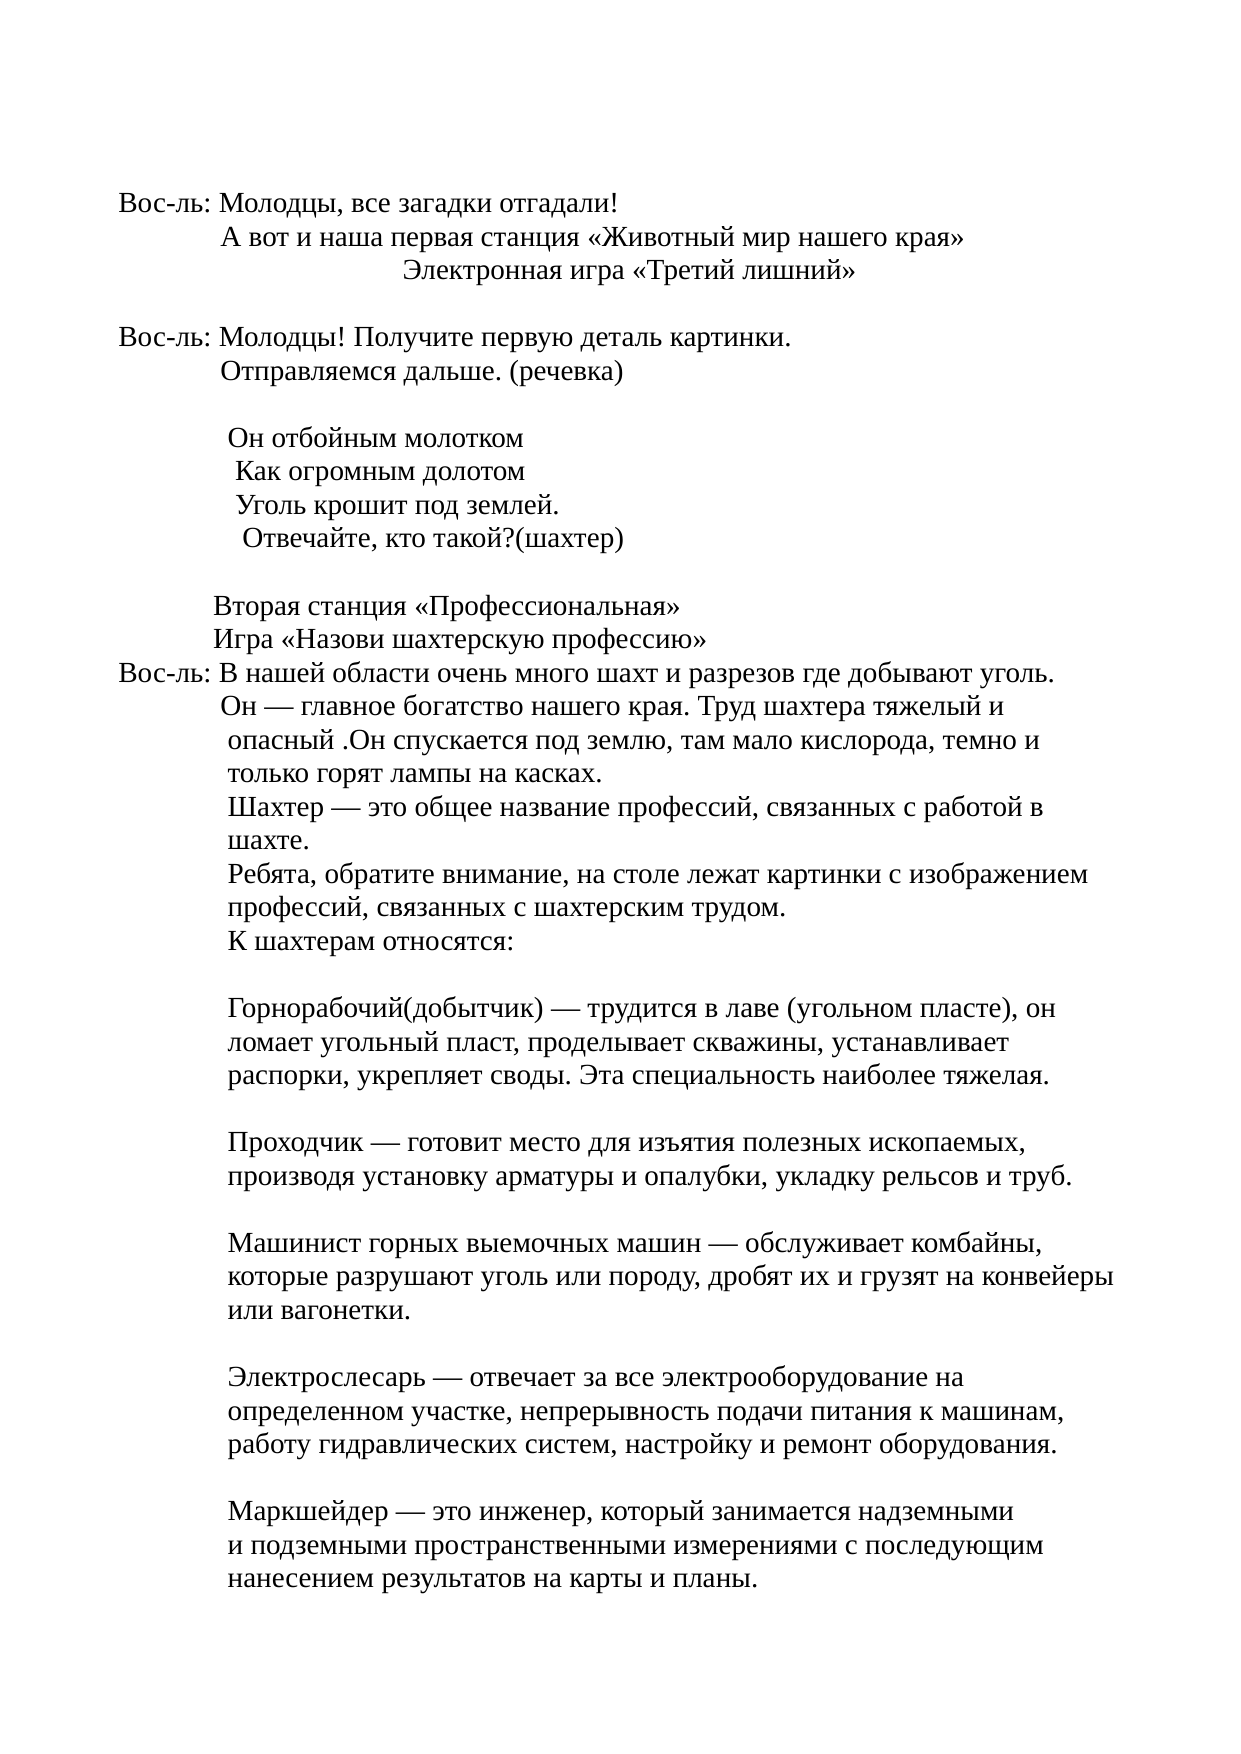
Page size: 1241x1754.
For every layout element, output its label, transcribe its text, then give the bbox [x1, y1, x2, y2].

text и подземными пространственными измерениями с последующим [118, 1527, 1122, 1560]
text Как огромным долотом [118, 453, 1122, 487]
text Он — главное богатство нашего края. Труд шахтера тяжелый и [118, 688, 1122, 722]
text нанесением результатов на карты и планы. [118, 1560, 1122, 1594]
text которые разрушают уголь или породу, дробят их и грузят на конвейеры [118, 1258, 1122, 1292]
text Отвечайте, кто такой?(шахтер) [118, 521, 1122, 554]
text Электрослесарь — отвечает за все электрооборудование на [118, 1359, 1122, 1393]
text шахте. [118, 822, 1122, 856]
text распорки, укрепляет своды. Эта специальность наиболее тяжелая. [118, 1057, 1122, 1091]
text определенном участке, непрерывность подачи питания к машинам, [118, 1393, 1122, 1426]
text А вот и наша первая станция «Животный мир нашего края» [118, 219, 1122, 252]
text работу гидравлических систем, настройку и ремонт оборудования. [118, 1426, 1122, 1460]
text Он отбойным молотком [118, 420, 1122, 453]
text Вос-ль: В нашей области очень много шахт и разрезов где добывают уголь. [118, 655, 1122, 688]
text опасный .Он спускается под землю, там мало кислорода, темно и [118, 722, 1122, 755]
text профессий, связанных с шахтерским трудом. [118, 889, 1122, 923]
text Вос-ль: Молодцы! Получите первую деталь картинки. [118, 319, 1122, 353]
text или вагонетки. [118, 1292, 1122, 1326]
text Игра «Назови шахтерскую профессию» [118, 621, 1122, 655]
text Проходчик — готовит место для изъятия полезных ископаемых, [118, 1124, 1122, 1158]
text Машинист горных выемочных машин — обслуживает комбайны, [118, 1225, 1122, 1258]
text Электронная игра «Третий лишний» [118, 252, 1122, 286]
text Горнорабочий(добытчик) — трудится в лаве (угольном пласте), он [118, 990, 1122, 1024]
text только горят лампы на касках. [118, 755, 1122, 789]
text Вторая станция «Профессиональная» [118, 588, 1122, 621]
text ломает угольный пласт, проделывает скважины, устанавливает [118, 1024, 1122, 1057]
text Отправляемся дальше. (речевка) [118, 353, 1122, 386]
text Уголь крошит под землей. [118, 487, 1122, 521]
text Маркшейдер — это инженер, который занимается надземными [118, 1493, 1122, 1527]
text Вос-ль: Молодцы, все загадки отгадали! [118, 185, 1122, 219]
text производя установку арматуры и опалубки, укладку рельсов и труб. [118, 1158, 1122, 1191]
text Ребята, обратите внимание, на столе лежат картинки с изображением [118, 856, 1122, 889]
text К шахтерам относятся: [118, 923, 1122, 957]
text Шахтер — это общее название профессий, связанных с работой в [118, 789, 1122, 822]
